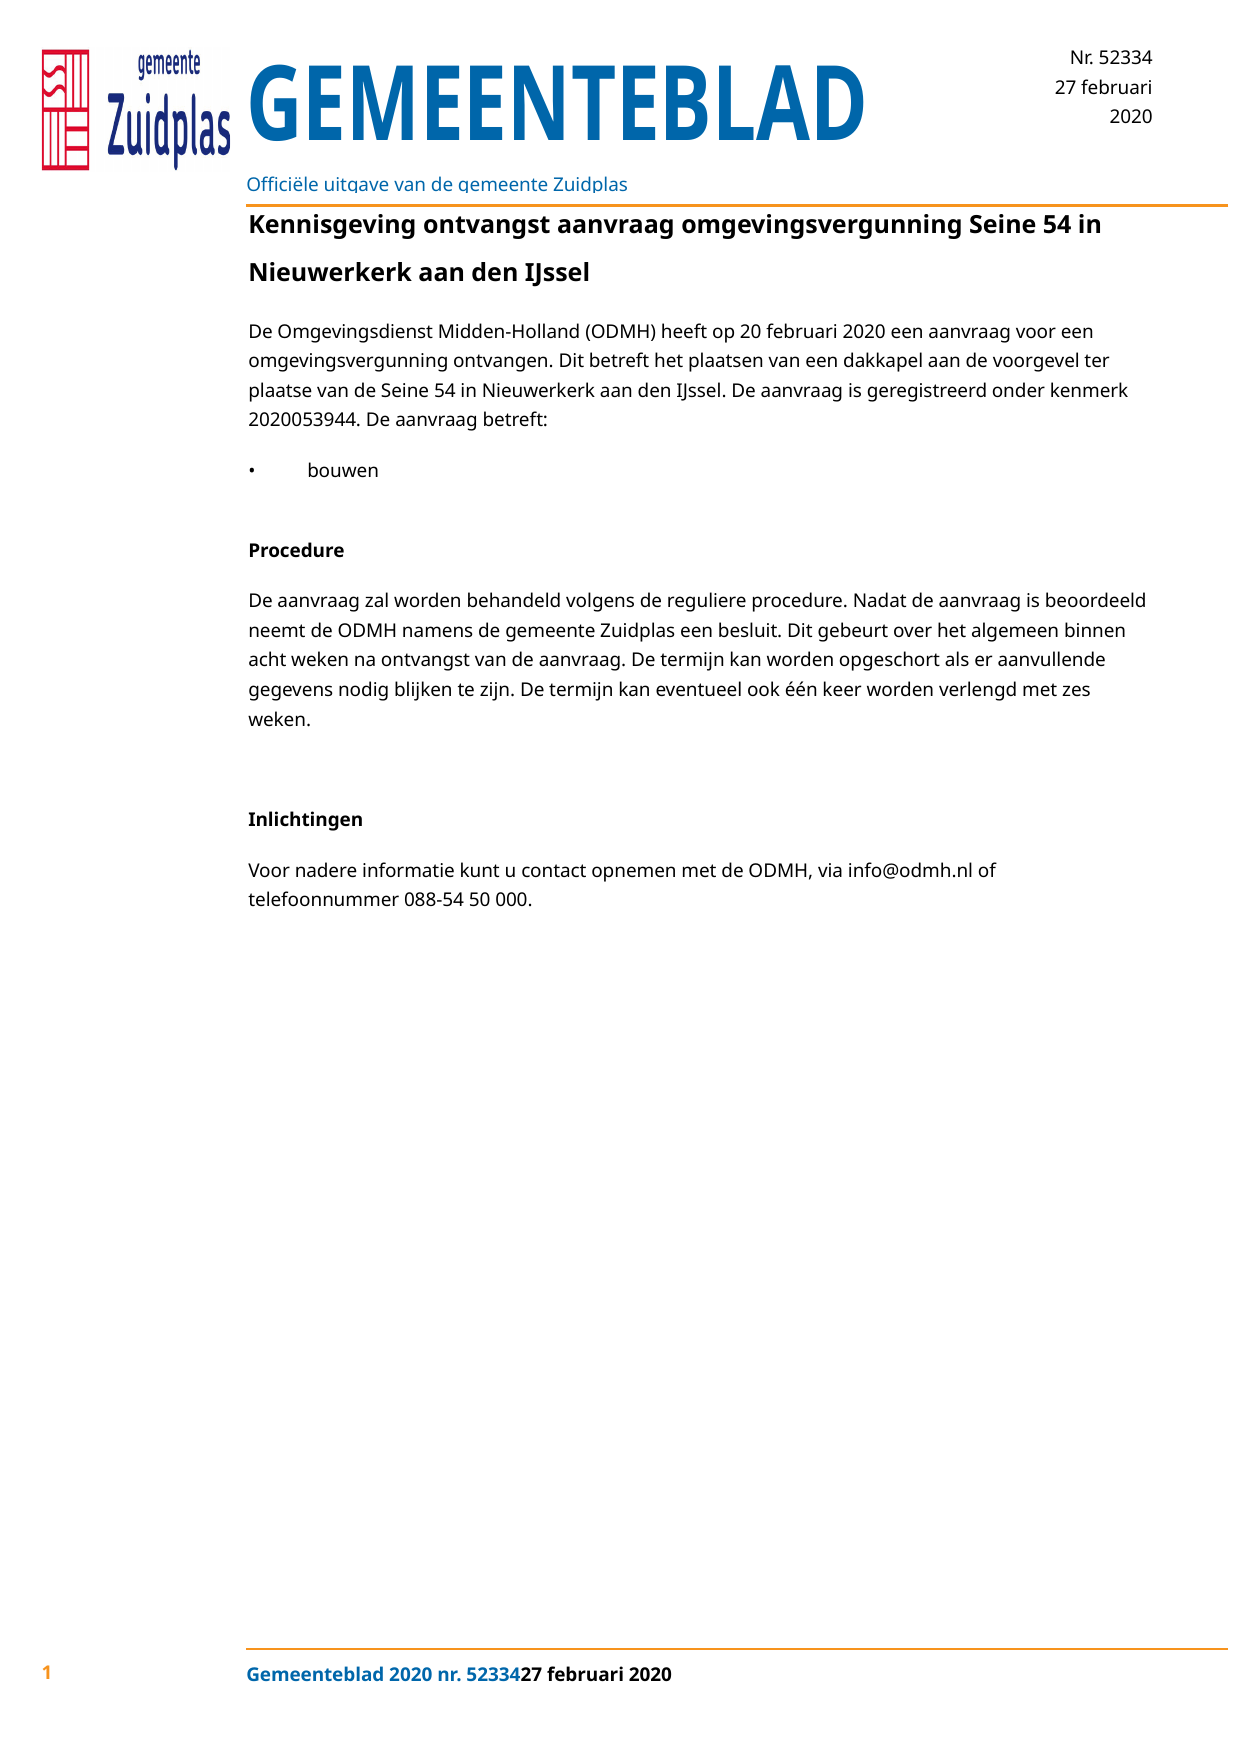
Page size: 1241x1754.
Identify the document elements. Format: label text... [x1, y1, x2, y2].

text Voor nadere informatie kunt u contact opnemen met de ODMH, via info@odmh.nl of telefoonnummer 088-54 50 000. [248, 857, 1152, 912]
text De aanvraag zal worden behandeld volgens de reguliere procedure. Nadat de aanvraag is beoordeeld neemt de ODMH namens de gemeente Zuidplas een besluit. Dit gebeurt over het algemeen binnen acht weken na ontvangst van de aanvraag. De termijn kan worden opgeschort als er aanvullende gegevens nodig blijken te zijn. De termijn kan eventueel ook één keer worden verlengd met zes weken. [248, 587, 1152, 732]
text Procedure [248, 537, 1152, 563]
list bouwen [248, 457, 1152, 483]
text Inlichtingen [248, 807, 1152, 832]
picture [41, 47, 231, 172]
text De Omgevingsdienst Midden-Holland (ODMH) heeft op 20 februari 2020 een aanvraag voor een omgevingsvergunning ontvangen. Dit betreft het plaatsen van een dakkapel aan de voorgevel ter plaatse van de Seine 54 in Nieuwerkerk aan den IJssel. De aanvraag is geregistreerd onder kenmerk 2020053944. De aanvraag betreft: [248, 318, 1152, 432]
text Kennisgeving ontvangst aanvraag omgevingsvergunning Seine 54 in Nieuwerkerk aan den IJssel [248, 207, 1152, 288]
